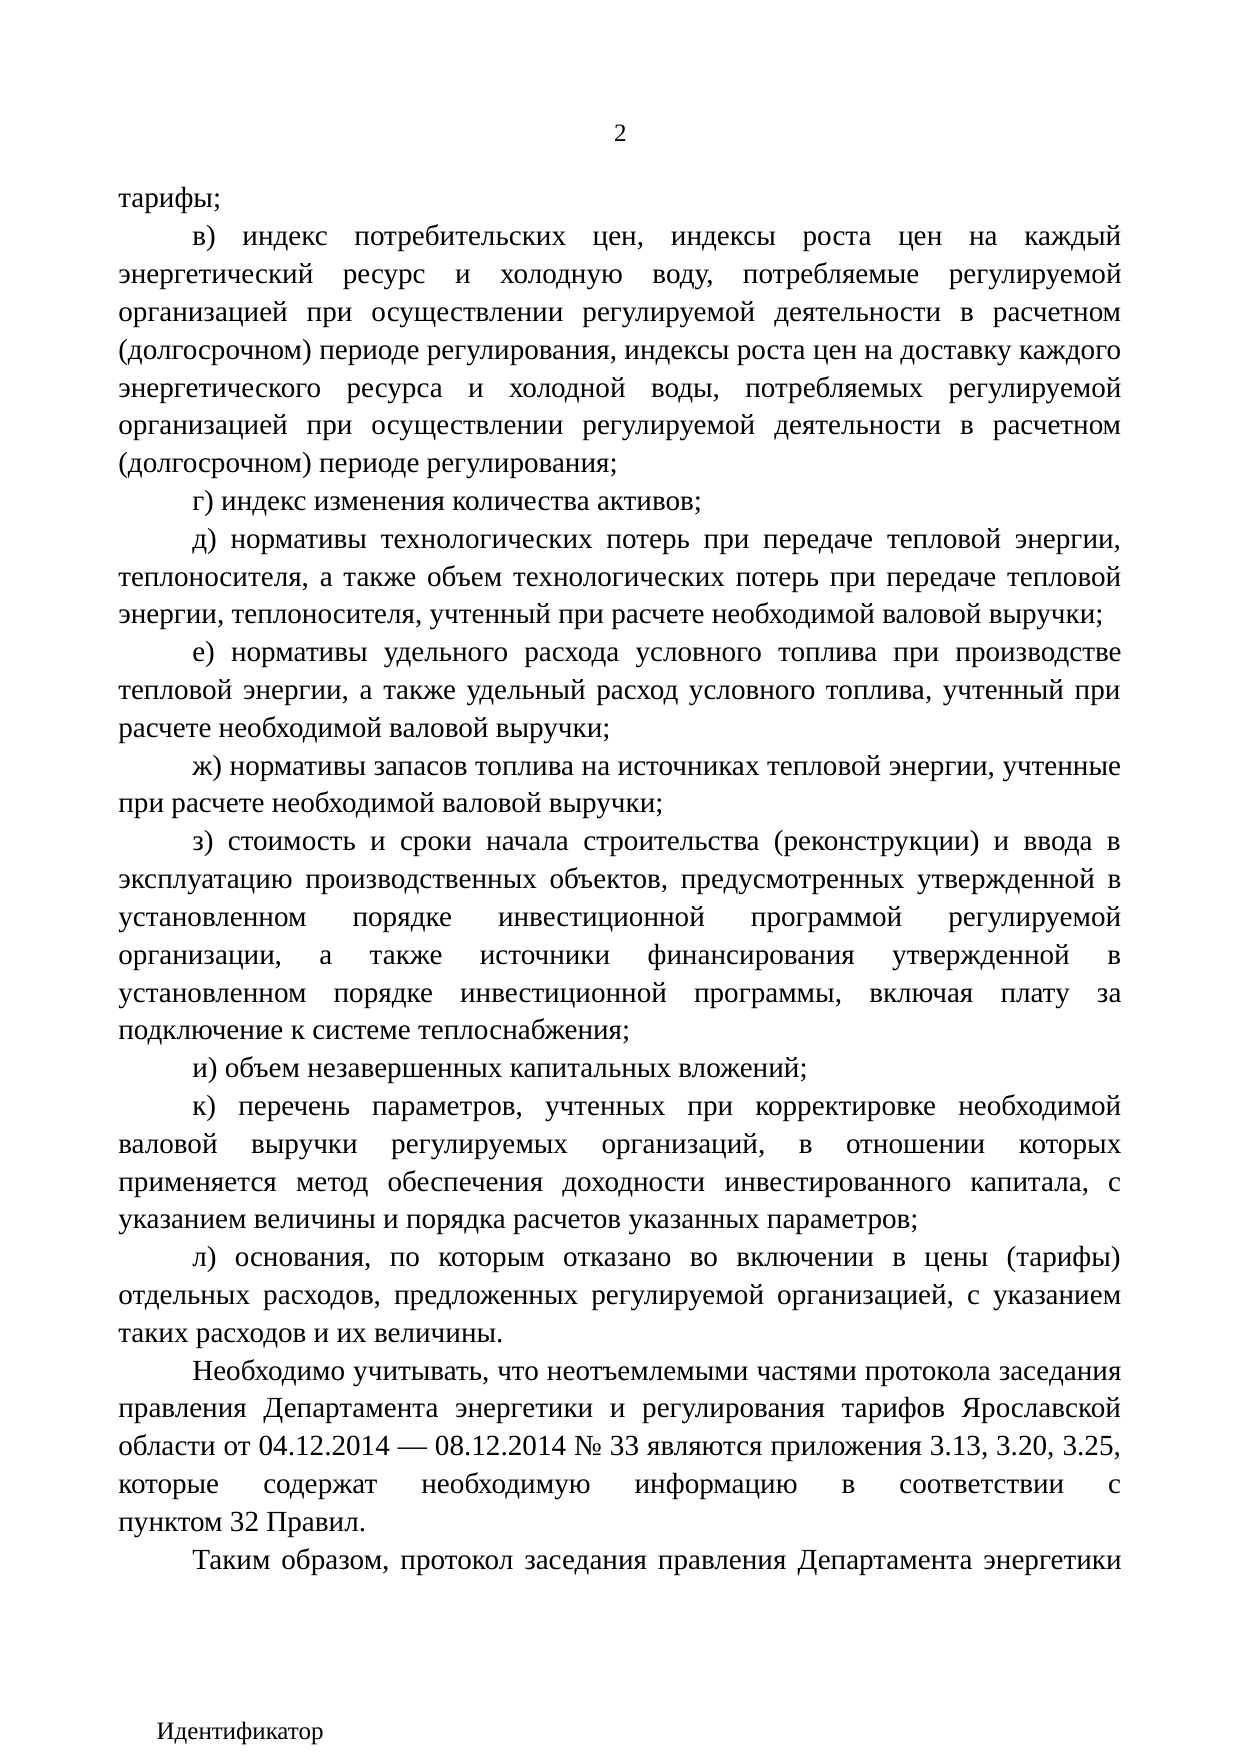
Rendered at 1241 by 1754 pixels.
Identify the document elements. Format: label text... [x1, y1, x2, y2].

text е) нормативы удельного расхода условного топлива при производстве тепловой энергии, а также удельный расход условного топлива, учтенный при расчете необходимой валовой выручки; [118, 630, 1122, 743]
text к) перечень параметров, учтенных при корректировке необходимой валовой выручки регулируемых организаций, в отношении которых применяется метод обеспечения доходности инвестированного капитала, с указанием величины и порядка расчетов указанных параметров; [118, 1084, 1122, 1235]
text Необходимо учитывать, что неотъемлемыми частями протокола заседания правления Департамента энергетики и регулирования тарифов Ярославской области от 04.12.2014 — 08.12.2014 № 33 являются приложения 3.13, 3.20, 3.25, которые содержат необходимую информацию в соответствии с пунктом 32 Правил. [118, 1348, 1122, 1538]
text д) нормативы технологических потерь при передаче тепловой энергии, теплоносителя, а также объем технологических потерь при передаче тепловой энергии, теплоносителя, учтенный при расчете необходимой валовой выручки; [118, 517, 1122, 630]
text ж) нормативы запасов топлива на источниках тепловой энергии, учтенные при расчете необходимой валовой выручки; [118, 743, 1122, 819]
text в) индекс потребительских цен, индексы роста цен на каждый энергетический ресурс и холодную воду, потребляемые регулируемой организацией при осуществлении регулируемой деятельности в расчетном (долгосрочном) периоде регулирования, индексы роста цен на доставку каждого энергетического ресурса и холодной воды, потребляемых регулируемой организацией при осуществлении регулируемой деятельности в расчетном (долгосрочном) периоде регулирования; [118, 214, 1122, 479]
text Таким образом, протокол заседания правления Департамента энергетики [118, 1538, 1122, 1575]
text тарифы; [118, 176, 1122, 214]
text г) индекс изменения количества активов; [118, 479, 1122, 517]
text и) объем незавершенных капитальных вложений; [118, 1046, 1122, 1084]
text з) стоимость и сроки начала строительства (реконструкции) и ввода в эксплуатацию производственных объектов, предусмотренных утвержденной в установленном порядке инвестиционной программой регулируемой организации, а также источники финансирования утвержденной в установленном порядке инвестиционной программы, включая плату за подключение к системе теплоснабжения; [118, 819, 1122, 1046]
text л) основания, по которым отказано во включении в цены (тарифы) отдельных расходов, предложенных регулируемой организацией, с указанием таких расходов и их величины. [118, 1235, 1122, 1348]
